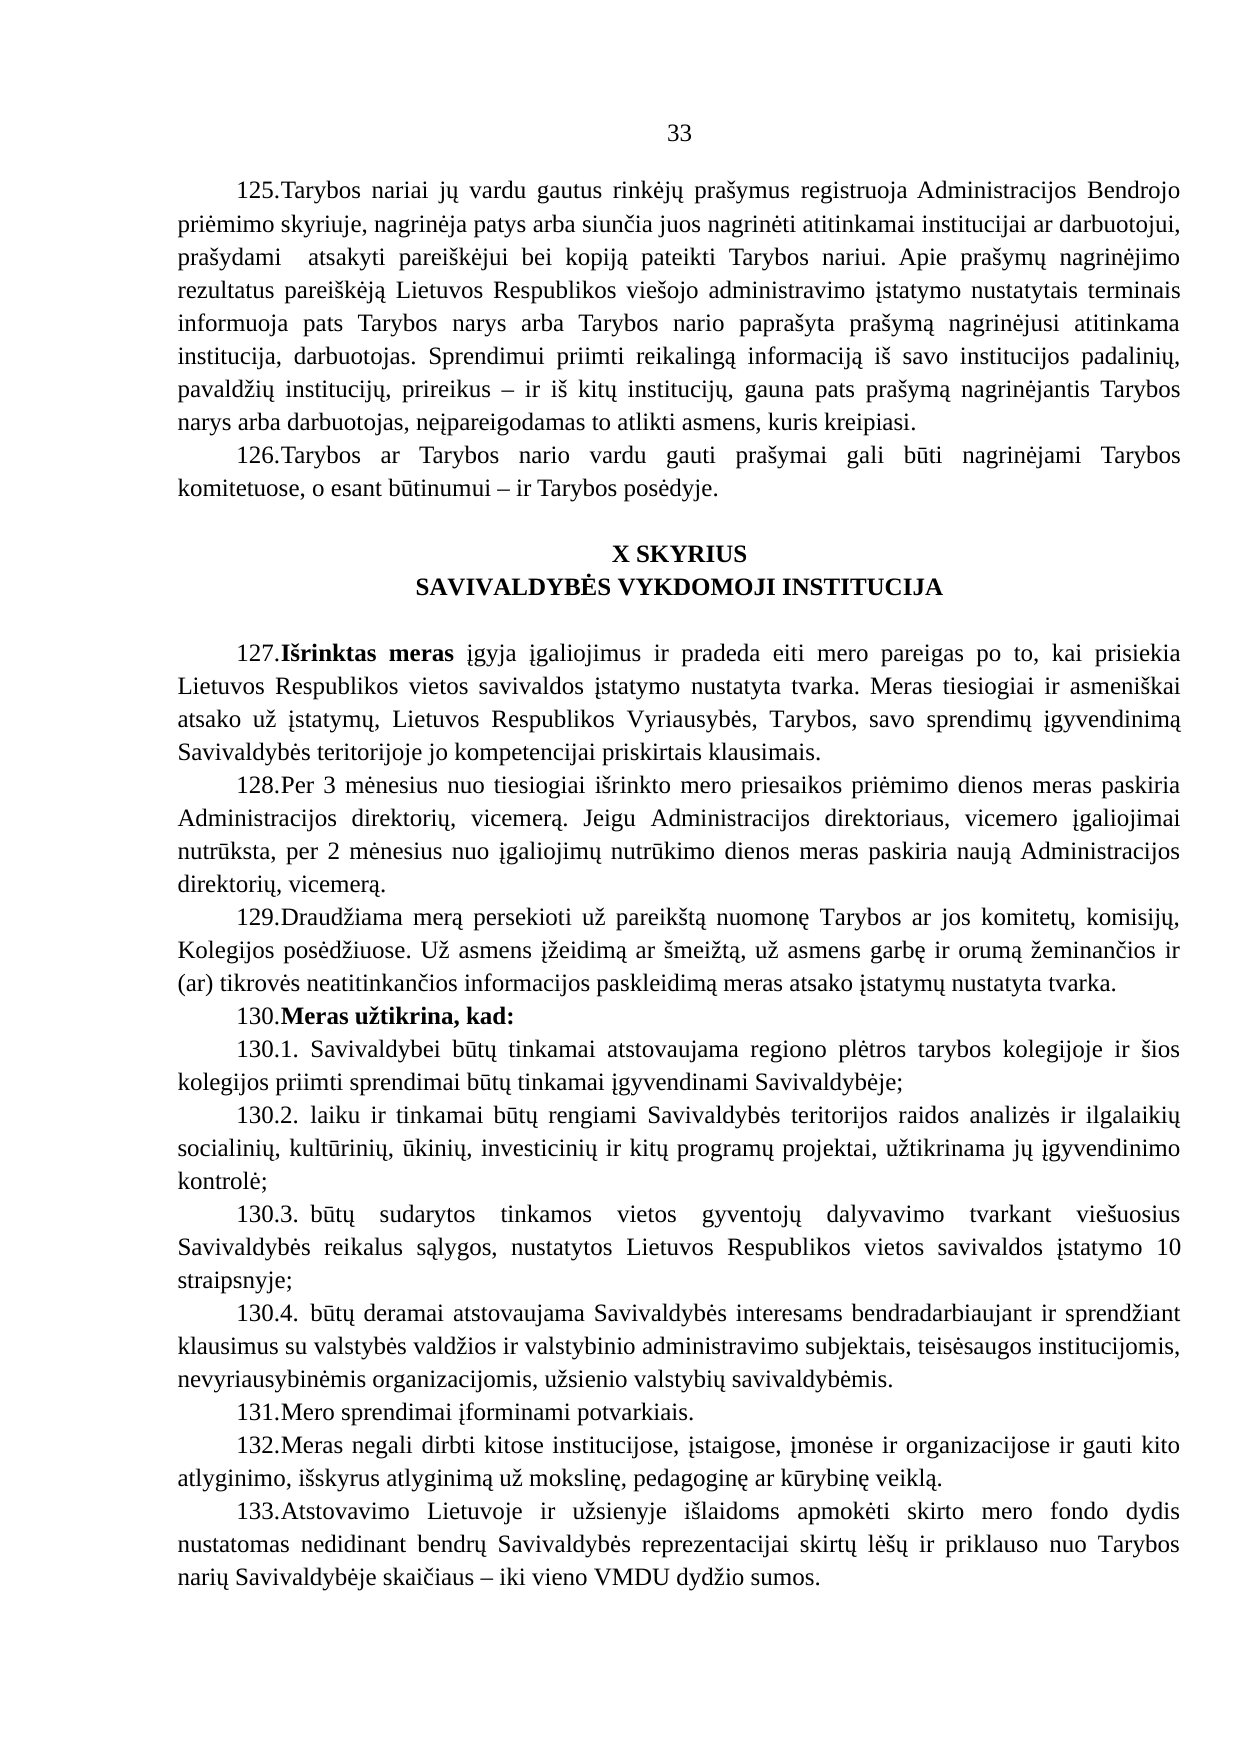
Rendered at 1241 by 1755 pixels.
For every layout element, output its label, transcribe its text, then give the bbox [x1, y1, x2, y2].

text SAVIVALDYBĖS VYKDOMOJI INSTITUCIJA [177, 572, 1181, 601]
text 130.3. būtų sudarytos tinkamos vietos gyventojų dalyvavimo tvarkant viešuosius Savivaldybės reikalus sąlygos, nustatytos Lietuvos Respublikos vietos savivaldos įstatymo 10 straipsnyje; [177, 1199, 1181, 1294]
text 130.1. Savivaldybei būtų tinkamai atstovaujama regiono plėtros tarybos kolegijoje ir šios kolegijos priimti sprendimai būtų tinkamai įgyvendinami Savivaldybėje; [177, 1034, 1181, 1096]
text 133. Atstovavimo Lietuvoje ir užsienyje išlaidoms apmokėti skirto mero fondo dydis nustatomas nedidinant bendrų Savivaldybės reprezentacijai skirtų lėšų ir priklauso nuo Tarybos narių Savivaldybėje skaičiaus – iki vieno VMDU dydžio sumos. [177, 1496, 1181, 1591]
text 125. Tarybos nariai jų vardu gautus rinkėjų prašymus registruoja Administracijos Bendrojo priėmimo skyriuje, nagrinėja patys arba siunčia juos nagrinėti atitinkamai institucijai ar darbuotojui, prašydami atsakyti pareiškėjui bei kopiją pateikti Tarybos nariui. Apie prašymų nagrinėjimo rezultatus pareiškėją Lietuvos Respublikos viešojo administravimo įstatymo nustatytais terminais informuoja pats Tarybos narys arba Tarybos nario paprašyta prašymą nagrinėjusi atitinkama institucija, darbuotojas. Sprendimui priimti reikalingą informaciją iš savo institucijos padalinių, pavaldžių institucijų, prireikus – ir iš kitų institucijų, gauna pats prašymą nagrinėjantis Tarybos narys arba darbuotojas, neįpareigodamas to atlikti asmens, kuris kreipiasi. [177, 176, 1181, 436]
text 130.4. būtų deramai atstovaujama Savivaldybės interesams bendradarbiaujant ir sprendžiant klausimus su valstybės valdžios ir valstybinio administravimo subjektais, teisėsaugos institucijomis, nevyriausybinėmis organizacijomis, užsienio valstybių savivaldybėmis. [177, 1298, 1181, 1393]
text 128. Per 3 mėnesius nuo tiesiogiai išrinkto mero priesaikos priėmimo dienos meras paskiria Administracijos direktorių, vicemerą. Jeigu Administracijos direktoriaus, vicemero įgaliojimai nutrūksta, per 2 mėnesius nuo įgaliojimų nutrūkimo dienos meras paskiria naują Administracijos direktorių, vicemerą. [177, 770, 1181, 898]
text 130. Meras užtikrina, kad: [177, 1001, 1181, 1030]
text X SKYRIUS [177, 539, 1181, 568]
text 127. Išrinktas meras įgyja įgaliojimus ir pradeda eiti mero pareigas po to, kai prisiekia Lietuvos Respublikos vietos savivaldos įstatymo nustatyta tvarka. Meras tiesiogiai ir asmeniškai atsako už įstatymų, Lietuvos Respublikos Vyriausybės, Tarybos, savo sprendimų įgyvendinimą Savivaldybės teritorijoje jo kompetencijai priskirtais klausimais. [177, 638, 1181, 766]
text 130.2. laiku ir tinkamai būtų rengiami Savivaldybės teritorijos raidos analizės ir ilgalaikių socialinių, kultūrinių, ūkinių, investicinių ir kitų programų projektai, užtikrinama jų įgyvendinimo kontrolė; [177, 1100, 1181, 1195]
text 129. Draudžiama merą persekioti už pareikštą nuomonę Tarybos ar jos komitetų, komisijų, Kolegijos posėdžiuose. Už asmens įžeidimą ar šmeižtą, už asmens garbę ir orumą žeminančios ir (ar) tikrovės neatitinkančios informacijos paskleidimą meras atsako įstatymų nustatyta tvarka. [177, 902, 1181, 997]
text 131. Mero sprendimai įforminami potvarkiais. [177, 1397, 1181, 1426]
text 132. Meras negali dirbti kitose institucijose, įstaigose, įmonėse ir organizacijose ir gauti kito atlyginimo, išskyrus atlyginimą už mokslinę, pedagoginę ar kūrybinę veiklą. [177, 1430, 1181, 1492]
text 126. Tarybos ar Tarybos nario vardu gauti prašymai gali būti nagrinėjami Tarybos komitetuose, o esant būtinumui – ir Tarybos posėdyje. [177, 440, 1181, 502]
